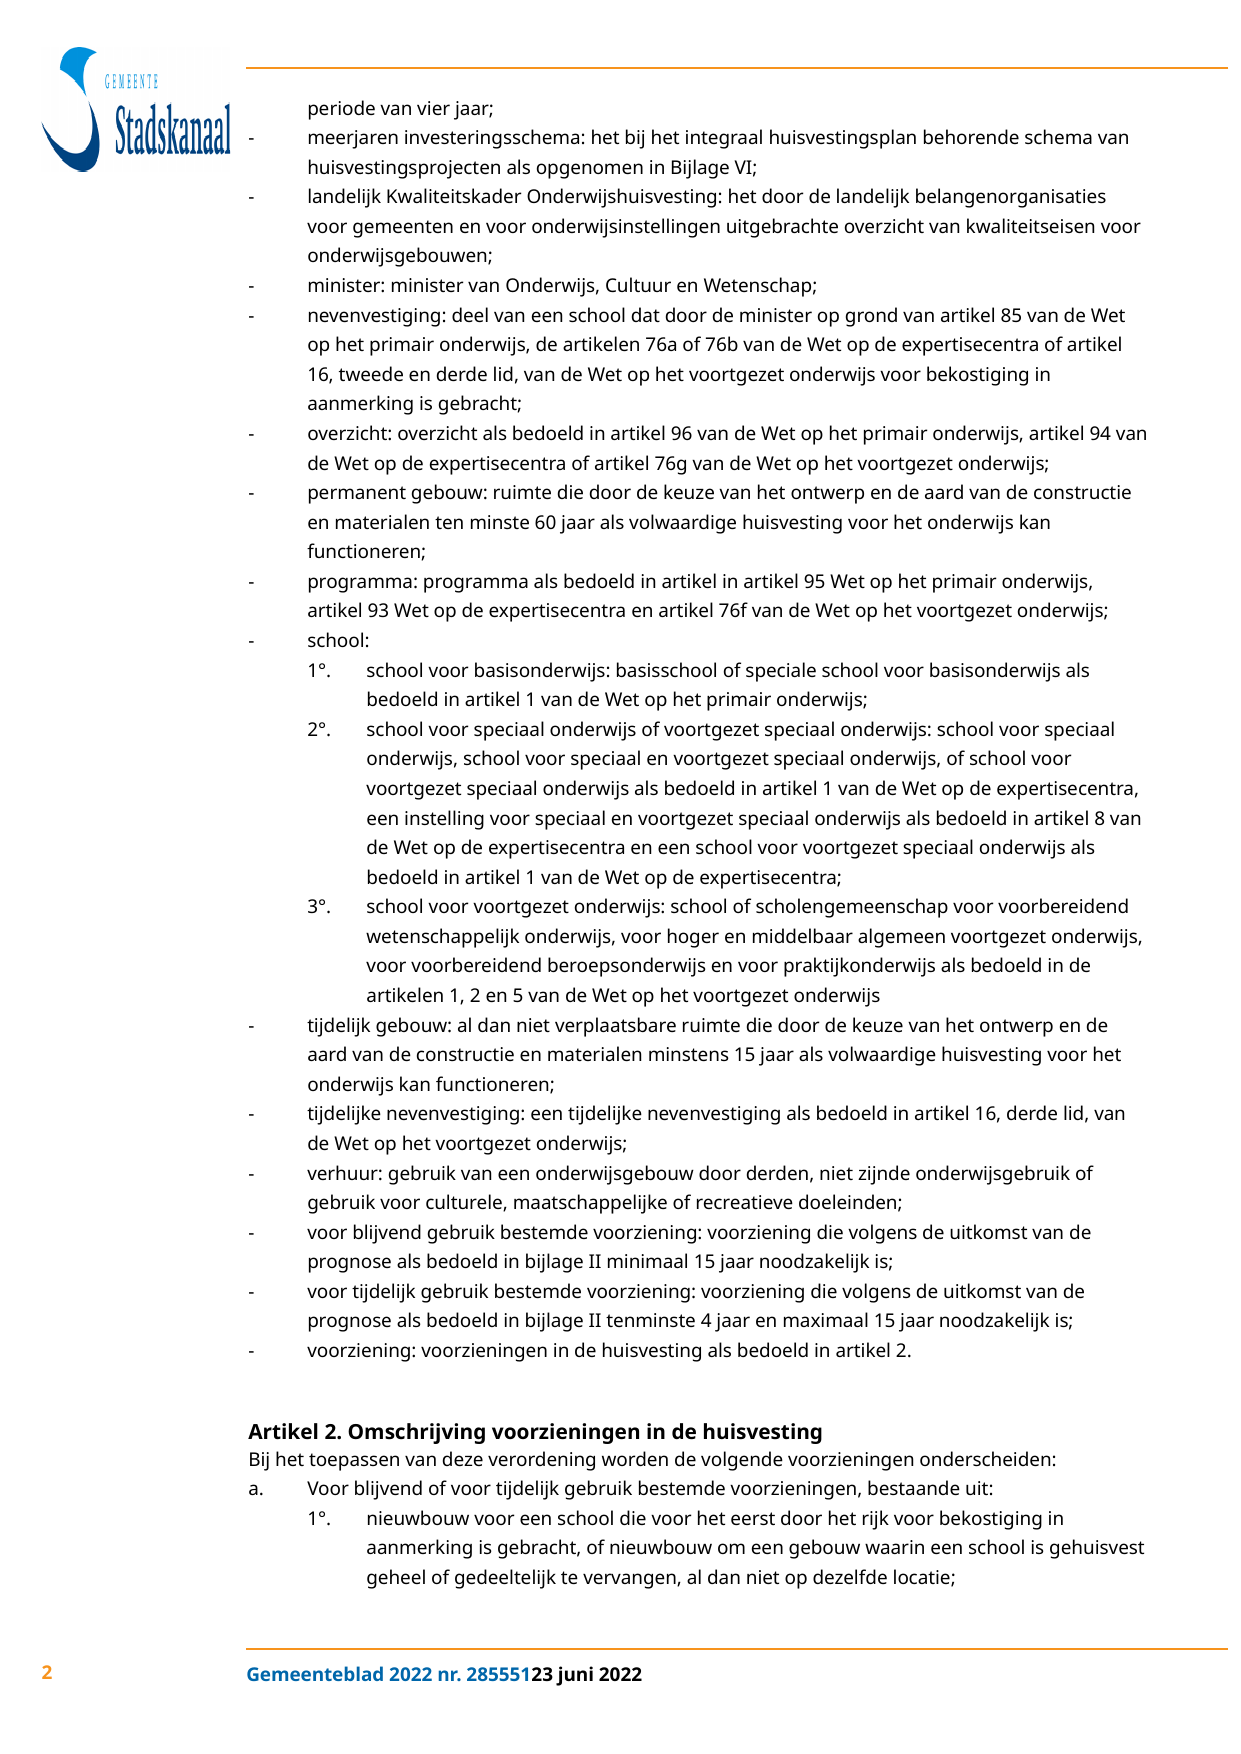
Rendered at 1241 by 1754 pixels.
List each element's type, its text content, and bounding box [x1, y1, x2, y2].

list minister: minister van Onderwijs, Cultuur en Wetenschap; [248, 272, 1152, 298]
list overzicht: overzicht als bedoeld in artikel 96 van de Wet op het primair onderwijs, artikel 94 van de Wet op de expertisecentra of artikel 76g van de Wet op het voortgezet onderwijs; [248, 420, 1152, 476]
list landelijk Kwaliteitskader Onderwijshuisvesting: het door de landelijk belangenorganisaties voor gemeenten en voor onderwijsinstellingen uitgebrachte overzicht van kwaliteitseisen voor onderwijsgebouwen; [248, 183, 1152, 268]
list programma: programma als bedoeld in artikel in artikel 95 Wet op het primair onderwijs, artikel 93 Wet op de expertisecentra en artikel 76f van de Wet op het voortgezet onderwijs; [248, 568, 1152, 623]
list nieuwbouw voor een school die voor het eerst door het rijk voor bekostiging in aanmerking is gebracht, of nieuwbouw om een gebouw waarin een school is gehuisvest geheel of gedeeltelijk te vervangen, al dan niet op dezelfde locatie; [307, 1505, 1152, 1590]
list school voor basisonderwijs: basisschool of speciale school voor basisonderwijs als bedoeld in artikel 1 van de Wet op het primair onderwijs; [307, 657, 1152, 712]
list verhuur: gebruik van een onderwijsgebouw door derden, niet zijnde onderwijsgebruik of gebruik voor culturele, maatschappelijke of recreatieve doeleinden; [248, 1160, 1152, 1215]
list voorziening: voorzieningen in de huisvesting als bedoeld in artikel 2. [248, 1337, 1152, 1363]
list periode van vier jaar; [248, 95, 1152, 121]
text Bij het toepassen van deze verordening worden de volgende voorzieningen onderscheiden: [248, 1446, 1152, 1471]
list voor blijvend gebruik bestemde voorziening: voorziening die volgens de uitkomst van de prognose als bedoeld in bijlage II minimaal 15 jaar noodzakelijk is; [248, 1219, 1152, 1274]
list school: [248, 627, 1152, 653]
picture [41, 47, 231, 172]
list Voor blijvend of voor tijdelijk gebruik bestemde voorzieningen, bestaande uit: [248, 1475, 1152, 1501]
list nevenvestiging: deel van een school dat door de minister op grond van artikel 85 van de Wet op het primair onderwijs, de artikelen 76a of 76b van de Wet op de expertisecentra of artikel 16, tweede en derde lid, van de Wet op het voortgezet onderwijs voor bekostiging in aanmerking is gebracht; [248, 302, 1152, 416]
list permanent gebouw: ruimte die door de keuze van het ontwerp en de aard van de constructie en materialen ten minste 60 jaar als volwaardige huisvesting voor het onderwijs kan functioneren; [248, 479, 1152, 564]
list tijdelijke nevenvestiging: een tijdelijke nevenvestiging als bedoeld in artikel 16, derde lid, van de Wet op het voortgezet onderwijs; [248, 1101, 1152, 1156]
list school voor voortgezet onderwijs: school of scholengemeenschap voor voorbereidend wetenschappelijk onderwijs, voor hoger en middelbaar algemeen voortgezet onderwijs, voor voorbereidend beroepsonderwijs en voor praktijkonderwijs als bedoeld in de artikelen 1, 2 en 5 van de Wet op het voortgezet onderwijs [307, 893, 1152, 1008]
list voor tijdelijk gebruik bestemde voorziening: voorziening die volgens de uitkomst van de prognose als bedoeld in bijlage II tenminste 4 jaar en maximaal 15 jaar noodzakelijk is; [248, 1278, 1152, 1333]
list tijdelijk gebouw: al dan niet verplaatsbare ruimte die door de keuze van het ontwerp en de aard van de constructie en materialen minstens 15 jaar als volwaardige huisvesting voor het onderwijs kan functioneren; [248, 1012, 1152, 1097]
list meerjaren investeringsschema: het bij het integraal huisvestingsplan behorende schema van huisvestingsprojecten als opgenomen in Bijlage VI; [248, 124, 1152, 180]
text Artikel 2. Omschrijving voorzieningen in de huisvesting [248, 1417, 1152, 1446]
list school voor speciaal onderwijs of voortgezet speciaal onderwijs: school voor speciaal onderwijs, school voor speciaal en voortgezet speciaal onderwijs, of school voor voortgezet speciaal onderwijs als bedoeld in artikel 1 van de Wet op de expertisecentra, een instelling voor speciaal en voortgezet speciaal onderwijs als bedoeld in artikel 8 van de Wet op de expertisecentra en een school voor voortgezet speciaal onderwijs als bedoeld in artikel 1 van de Wet op de expertisecentra; [307, 716, 1152, 890]
